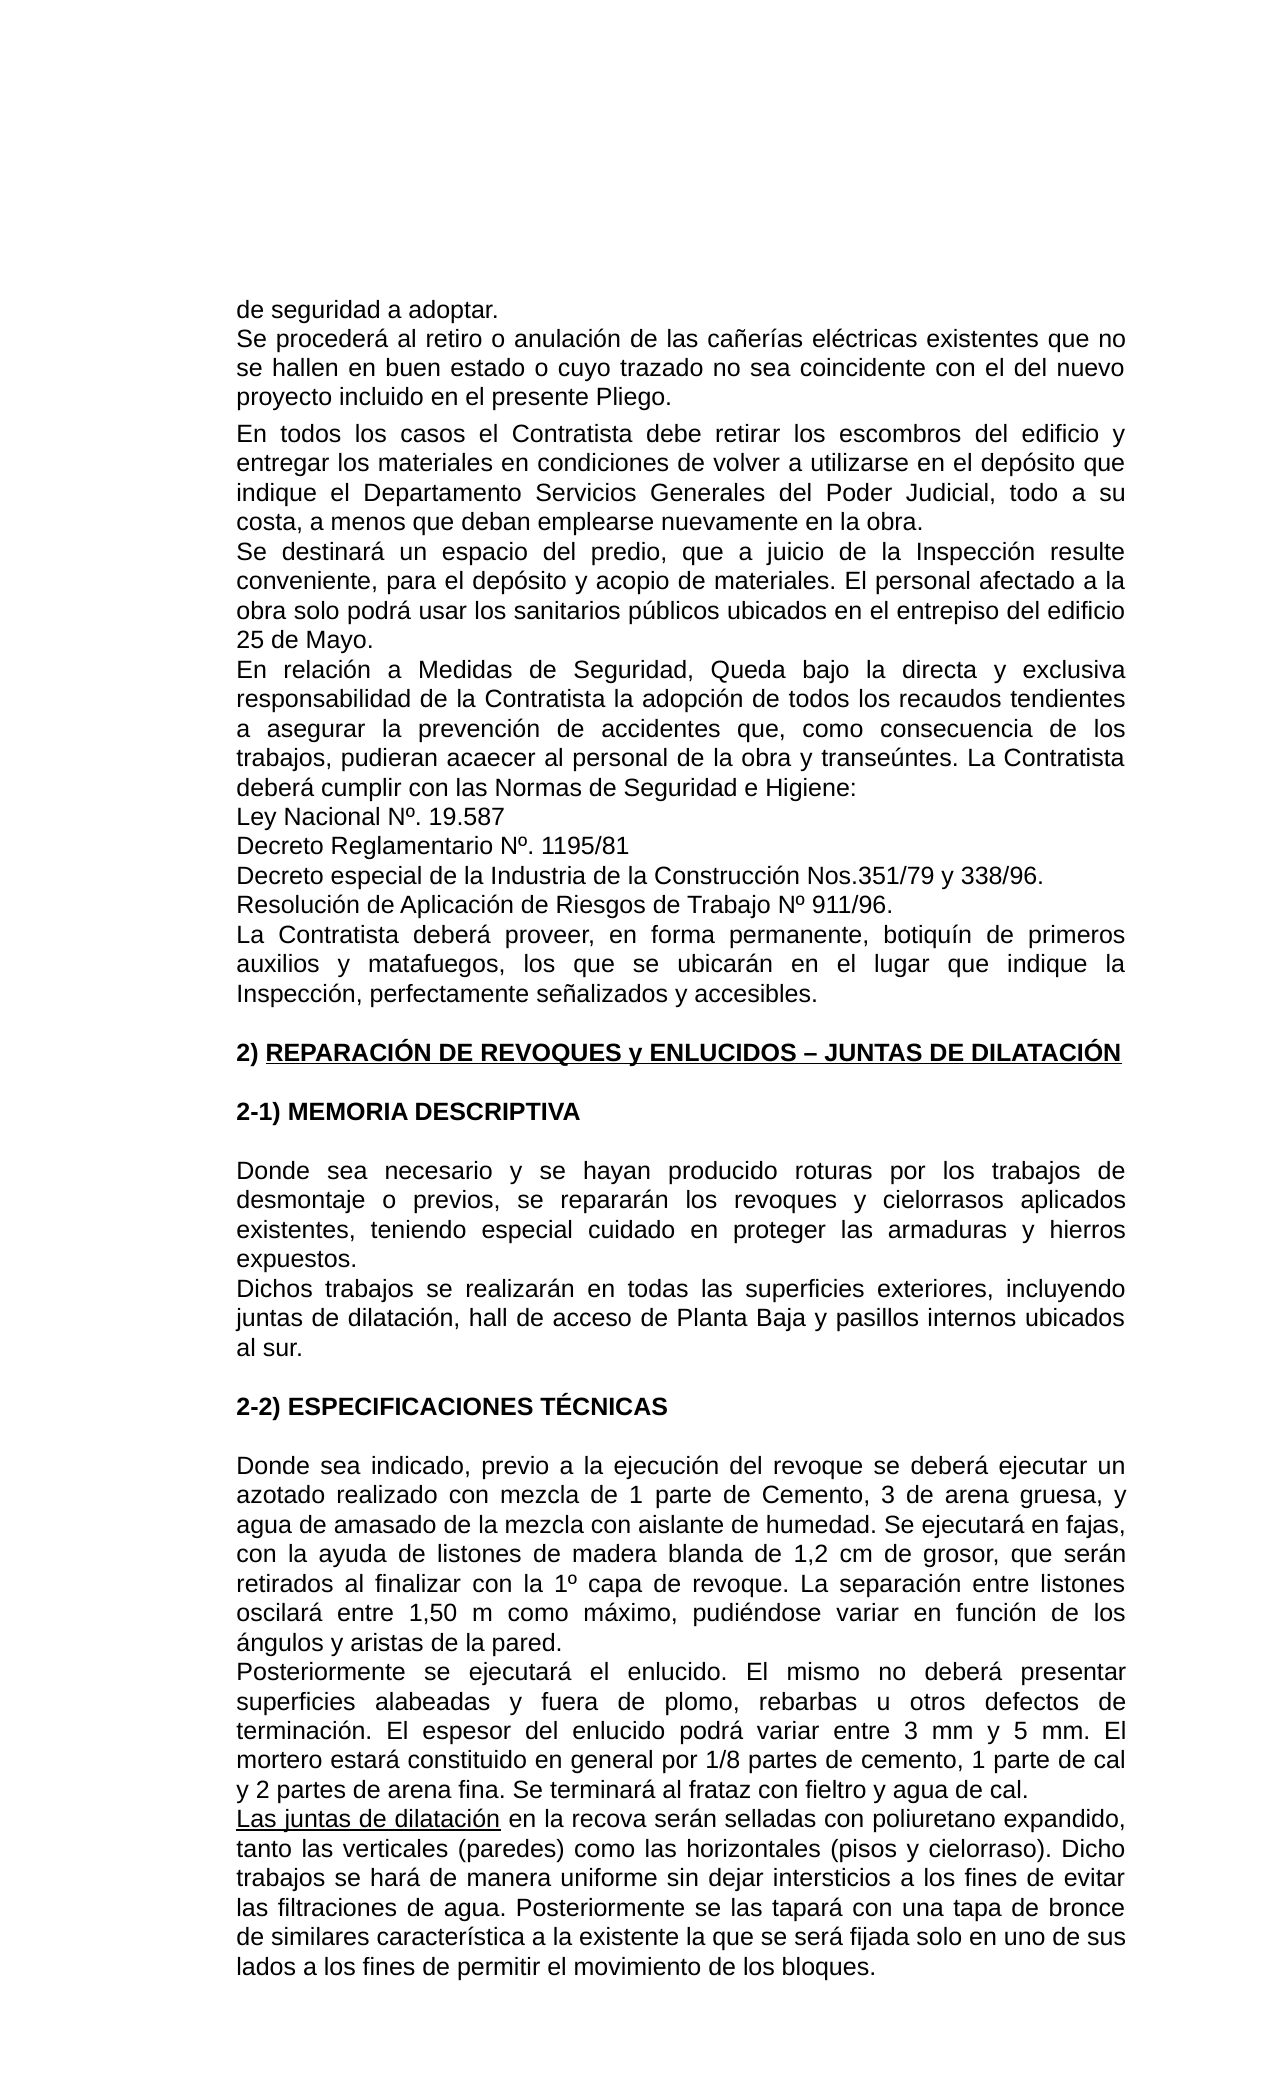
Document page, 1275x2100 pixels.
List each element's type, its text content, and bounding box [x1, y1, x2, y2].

text Donde sea necesario y se hayan producido roturas por los trabajos de desmontaje o previos, se repararán los revoques y cielorrasos aplicados existentes, teniendo especial cuidado en proteger las armaduras y hierros expuestos. [236, 1156, 1127, 1274]
text Posteriormente se ejecutará el enlucido. El mismo no deberá presentar superficies alabeadas y fuera de plomo, rebarbas u otros defectos de terminación. El espesor del enlucido podrá variar entre 3 mm y 5 mm. El mortero estará constituido en general por 1/8 partes de cemento, 1 parte de cal y 2 partes de arena fina. Se terminará al frataz con fieltro y agua de cal. [236, 1657, 1127, 1804]
text En relación a Medidas de Seguridad, Queda bajo la directa y exclusiva responsabilidad de la Contratista la adopción de todos los recaudos tendientes a asegurar la prevención de accidentes que, como consecuencia de los trabajos, pudieran acaecer al personal de la obra y transeúntes. La Contratista deberá cumplir con las Normas de Seguridad e Higiene: [236, 654, 1127, 802]
text Donde sea indicado, previo a la ejecución del revoque se deberá ejecutar un azotado realizado con mezcla de 1 parte de Cemento, 3 de arena gruesa, y agua de amasado de la mezcla con aislante de humedad. Se ejecutará en fajas, con la ayuda de listones de madera blanda de 1,2 cm de grosor, que serán retirados al finalizar con la 1º capa de revoque. La separación entre listones oscilará entre 1,50 m como máximo, pudiéndose variar en función de los ángulos y aristas de la pared. [236, 1451, 1127, 1657]
text Se destinará un espacio del predio, que a juicio de la Inspección resulte conveniente, para el depósito y acopio de materiales. El personal afectado a la obra solo podrá usar los sanitarios públicos ubicados en el entrepiso del edificio 25 de Mayo. [236, 537, 1127, 654]
text Se procederá al retiro o anulación de las cañerías eléctricas existentes que no se hallen en buen estado o cuyo trazado no sea coincidente con el del nuevo proyecto incluido en el presente Pliego. [236, 324, 1127, 410]
text de seguridad a adoptar. [236, 295, 1127, 324]
text Decreto Reglamentario Nº. 1195/81 [236, 831, 1127, 861]
text Decreto especial de la Industria de la Construcción Nos.351/79 y 338/96. [236, 861, 1127, 890]
text La Contratista deberá proveer, en forma permanente, botiquín de primeros auxilios y matafuegos, los que se ubicarán en el lugar que indique la Inspección, perfectamente señalizados y accesibles. [236, 920, 1127, 1008]
text Ley Nacional Nº. 19.587 [236, 802, 1127, 831]
text 2-1) MEMORIA DESCRIPTIVA [236, 1097, 1127, 1126]
text 2) REPARACIÓN DE REVOQUES y ENLUCIDOS – JUNTAS DE DILATACIÓN [236, 1038, 1127, 1067]
text 2-2) ESPECIFICACIONES TÉCNICAS [236, 1392, 1127, 1421]
text Resolución de Aplicación de Riesgos de Trabajo Nº 911/96. [236, 890, 1127, 920]
text En todos los casos el Contratista debe retirar los escombros del edificio y entregar los materiales en condiciones de volver a utilizarse en el depósito que indique el Departamento Servicios Generales del Poder Judicial, todo a su costa, a menos que deban emplearse nuevamente en la obra. [236, 419, 1127, 537]
text Las juntas de dilatación en la recova serán selladas con poliuretano expandido, tanto las verticales (paredes) como las horizontales (pisos y cielorraso). Dicho trabajos se hará de manera uniforme sin dejar intersticios a los fines de evitar las filtraciones de agua. Posteriormente se las tapará con una tapa de bronce de similares característica a la existente la que se será fijada solo en uno de sus lados a los fines de permitir el movimiento de los bloques. [236, 1804, 1127, 1981]
text Dichos trabajos se realizarán en todas las superficies exteriores, incluyendo juntas de dilatación, hall de acceso de Planta Baja y pasillos internos ubicados al sur. [236, 1274, 1127, 1362]
